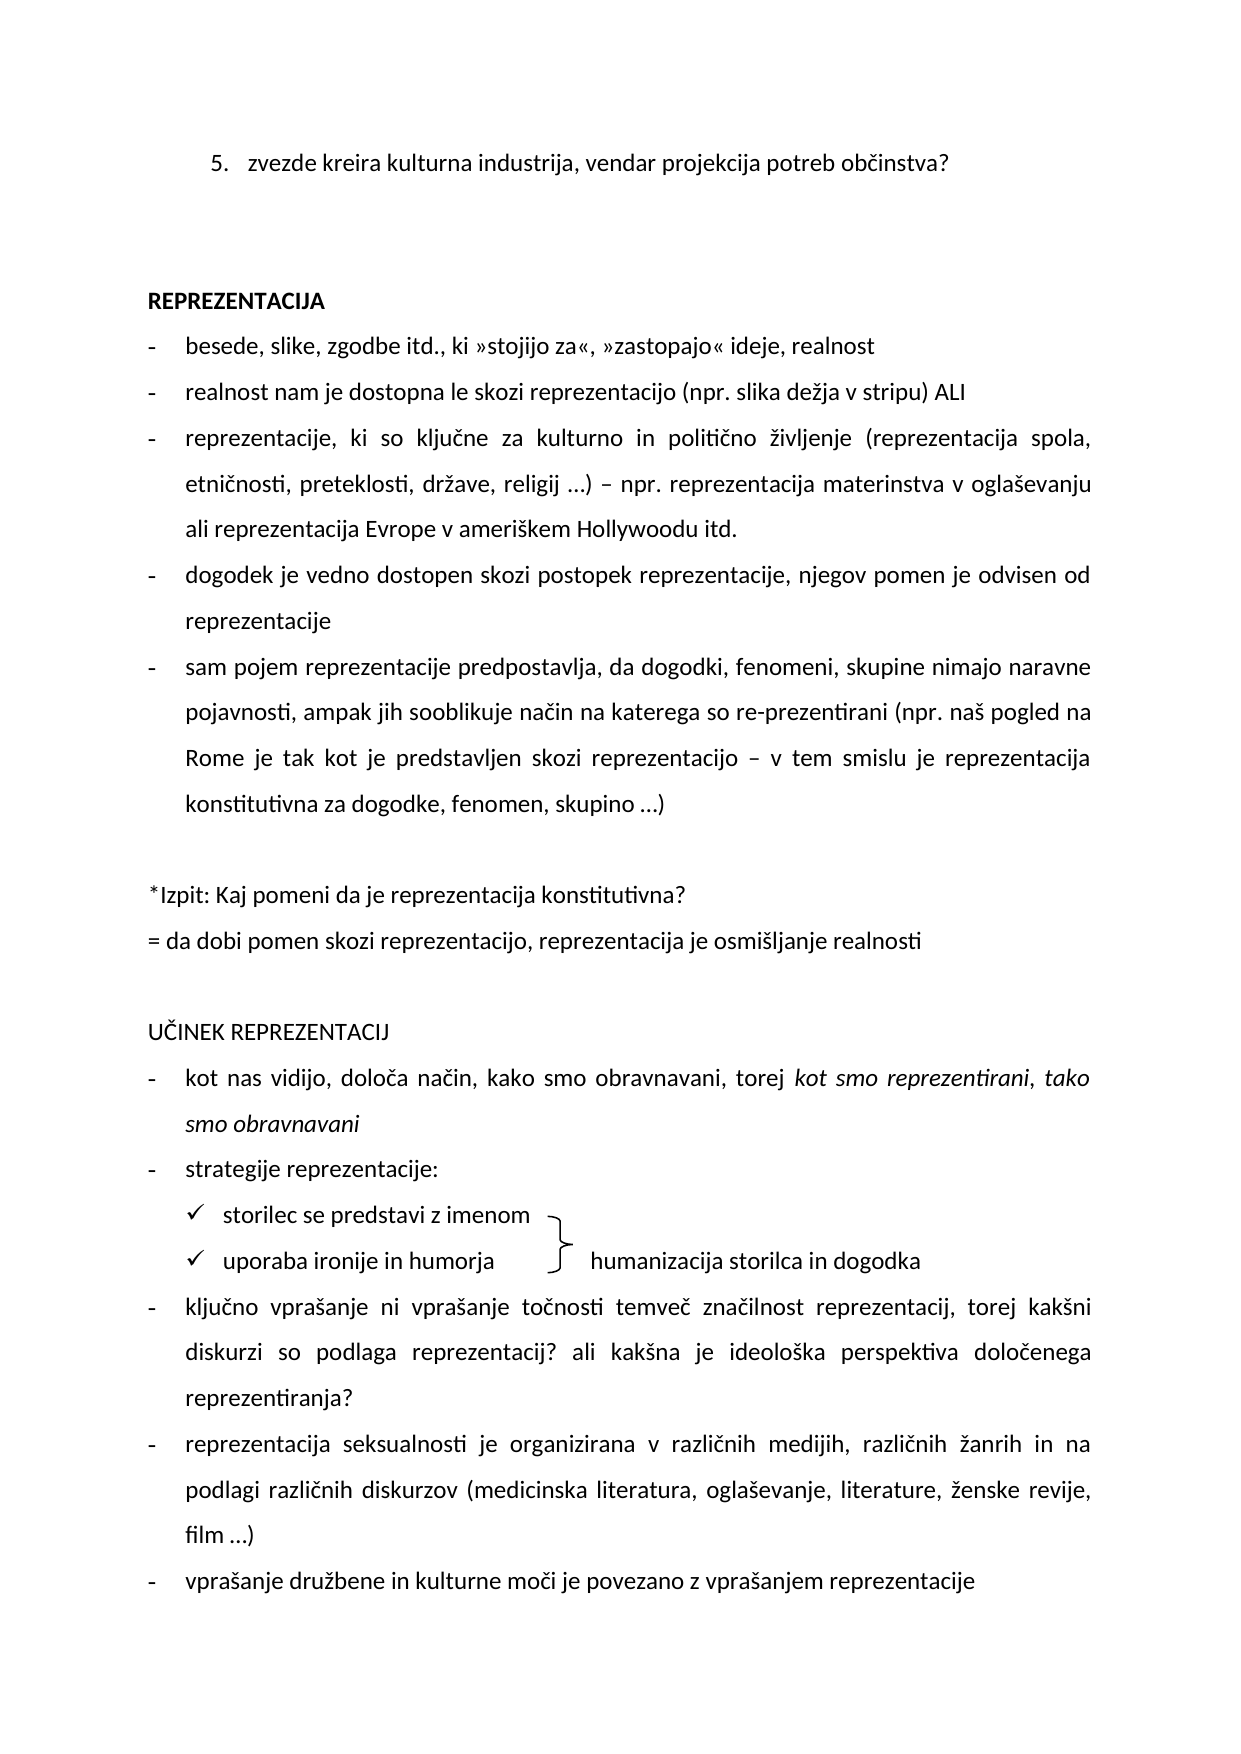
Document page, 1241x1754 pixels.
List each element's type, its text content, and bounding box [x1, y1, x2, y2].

list besede, slike, zgodbe itd., ki »stojijo za«, »zastopajo« ideje, realnost [148, 331, 1093, 361]
list reprezentacije, ki so ključne za kulturno in politično življenje (reprezentacija spola, etničnosti, preteklosti, države, religij …) – npr. reprezentacija materinstva v oglaševanju ali reprezentacija Evrope v ameriškem Hollywoodu itd. [148, 422, 1093, 544]
list sam pojem reprezentacije predpostavlja, da dogodki, fenomeni, skupine nimajo naravne pojavnosti, ampak jih sooblikuje način na katerega so re-prezentirani (npr. naš pogled na Rome je tak kot je predstavljen skozi reprezentacijo – v tem smislu je reprezentacija konstitutivna za dogodke, fenomen, skupino …) [148, 651, 1093, 818]
list realnost nam je dostopna le skozi reprezentacijo (npr. slika dežja v stripu) ALI [148, 376, 1093, 407]
list strategije reprezentacije: [148, 1154, 1093, 1184]
list storilec se predstavi z imenom [185, 1199, 1093, 1230]
list zvezde kreira kulturna industrija, vendar projekcija potreb občinstva? [210, 148, 1093, 178]
text *Izpit: Kaj pomeni da je reprezentacija konstitutivna? [148, 879, 1093, 910]
text REPREZENTACIJA [148, 285, 1093, 315]
text UČINEK REPREZENTACIJ [148, 1016, 1093, 1047]
list kot nas vidijo, določa način, kako smo obravnavani, torej kot smo reprezentirani, tako smo obravnavani [148, 1062, 1093, 1138]
text = da dobi pomen skozi reprezentacijo, reprezentacija je osmišljanje realnosti [148, 925, 1093, 956]
list reprezentacija seksualnosti je organizirana v različnih medijih, različnih žanrih in na podlagi različnih diskurzov (medicinska literatura, oglaševanje, literature, ženske revije, film …) [148, 1428, 1093, 1550]
list ključno vprašanje ni vprašanje točnosti temveč značilnost reprezentacij, torej kakšni diskurzi so podlaga reprezentacij? ali kakšna je ideološka perspektiva določenega reprezentiranja? [148, 1291, 1093, 1413]
list uporaba ironije in humorja humanizacija storilca in dogodka [185, 1245, 1093, 1276]
list vprašanje družbene in kulturne moči je povezano z vprašanjem reprezentacije [148, 1565, 1093, 1596]
list dogodek je vedno dostopen skozi postopek reprezentacije, njegov pomen je odvisen od reprezentacije [148, 559, 1093, 635]
